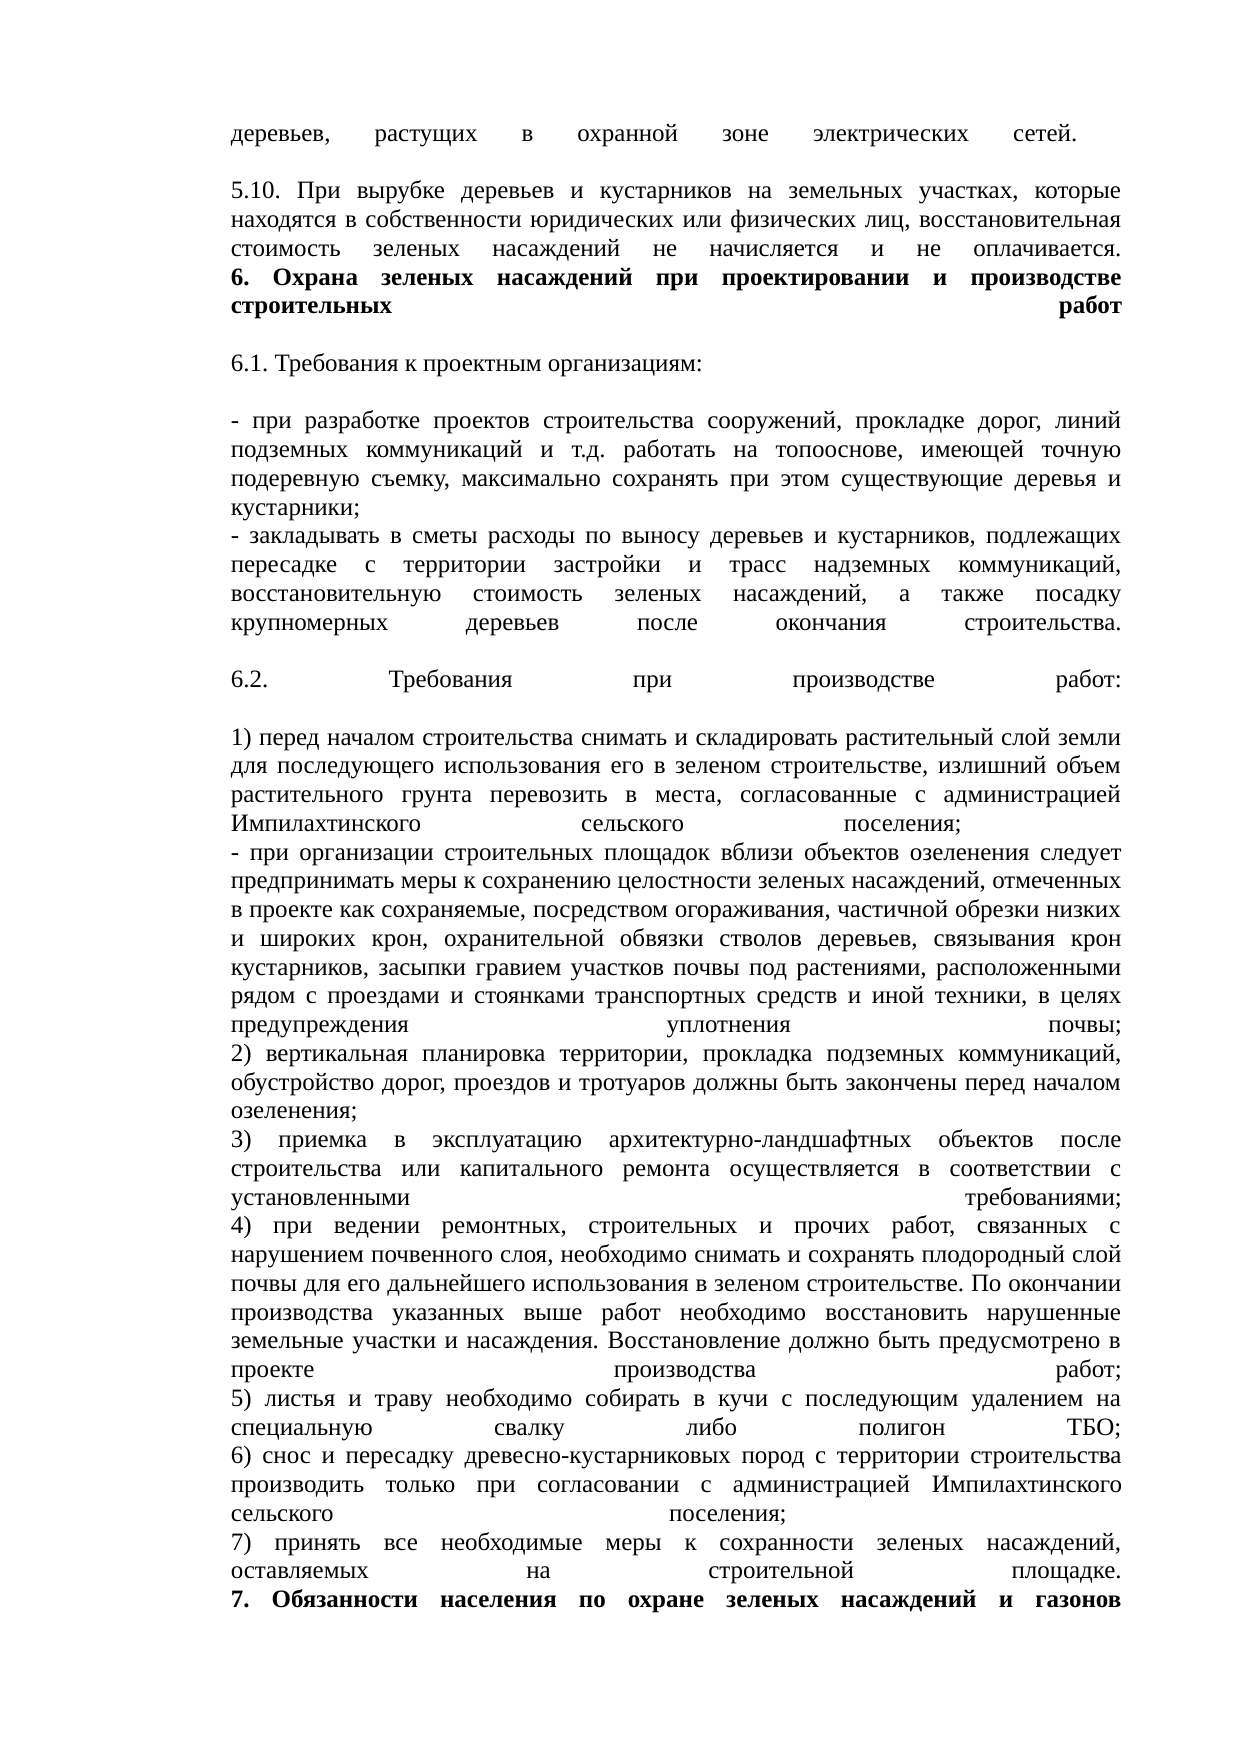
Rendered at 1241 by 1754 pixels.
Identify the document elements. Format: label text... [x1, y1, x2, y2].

list деревьев, растущих в охранной зоне электрических сетей. 5.10. При вырубке деревьев и кустарников на земельных участках, которые находятся в собственности юридических или физических лиц, восстановительная стоимость зеленых насаждений не начисляется и не оплачивается. 6. Охрана зеленых насаждений при проектировании и производстве строительных работ 6.1. Требования к проектным организациям: [193, 118, 1122, 377]
list - при разработке проектов строительства сооружений, прокладке дорог, линий подземных коммуникаций и т.д. работать на топооснове, имеющей точную подеревную съемку, максимально сохранять при этом существующие деревья и кустарники; - закладывать в сметы расходы по выносу деревьев и кустарников, подлежащих пересадке с территории застройки и трасс надземных коммуникаций, восстановительную стоимость зеленых насаждений, а также посадку крупномерных деревьев после окончания строительства. 6.2. Требования при производстве работ: 1) перед началом строительства снимать и складировать растительный слой земли для последующего использования его в зеленом строительстве, излишний объем растительного грунта перевозить в места, согласованные с администрацией Импилахтинского сельского поселения; - при организации строительных площадок вблизи объектов озеленения следует предпринимать меры к сохранению целостности зеленых насаждений, отмеченных в проекте как сохраняемые, посредством огораживания, частичной обрезки низких и широких крон, охранительной обвязки стволов деревьев, связывания крон кустарников, засыпки гравием участков почвы под растениями, расположенными рядом с проездами и стоянками транспортных средств и иной техники, в целях предупреждения уплотнения почвы; 2) вертикальная планировка территории, прокладка подземных коммуникаций, обустройство дорог, проездов и тротуаров должны быть закончены перед началом озеленения; 3) приемка в эксплуатацию архитектурно-ландшафтных объектов после строительства или капитального ремонта осуществляется в соответствии с установленными требованиями; 4) при ведении ремонтных, строительных и прочих работ, связанных с нарушением почвенного слоя, необходимо снимать и сохранять плодородный слой почвы для его дальнейшего использования в зеленом строительстве. По окончании производства указанных выше работ необходимо восстановить нарушенные земельные участки и насаждения. Восстановление должно быть предусмотрено в проекте производства работ; 5) листья и траву необходимо собирать в кучи с последующим удалением на специальную свалку либо полигон ТБО; 6) снос и пересадку древесно-кустарниковых пород с территории строительства производить только при согласовании с администрацией Импилахтинского сельского поселения; 7) принять все необходимые меры к сохранности зеленых насаждений, оставляемых на строительной площадке. 7. Обязанности населения по охране зеленых насаждений и газонов [193, 377, 1122, 1613]
